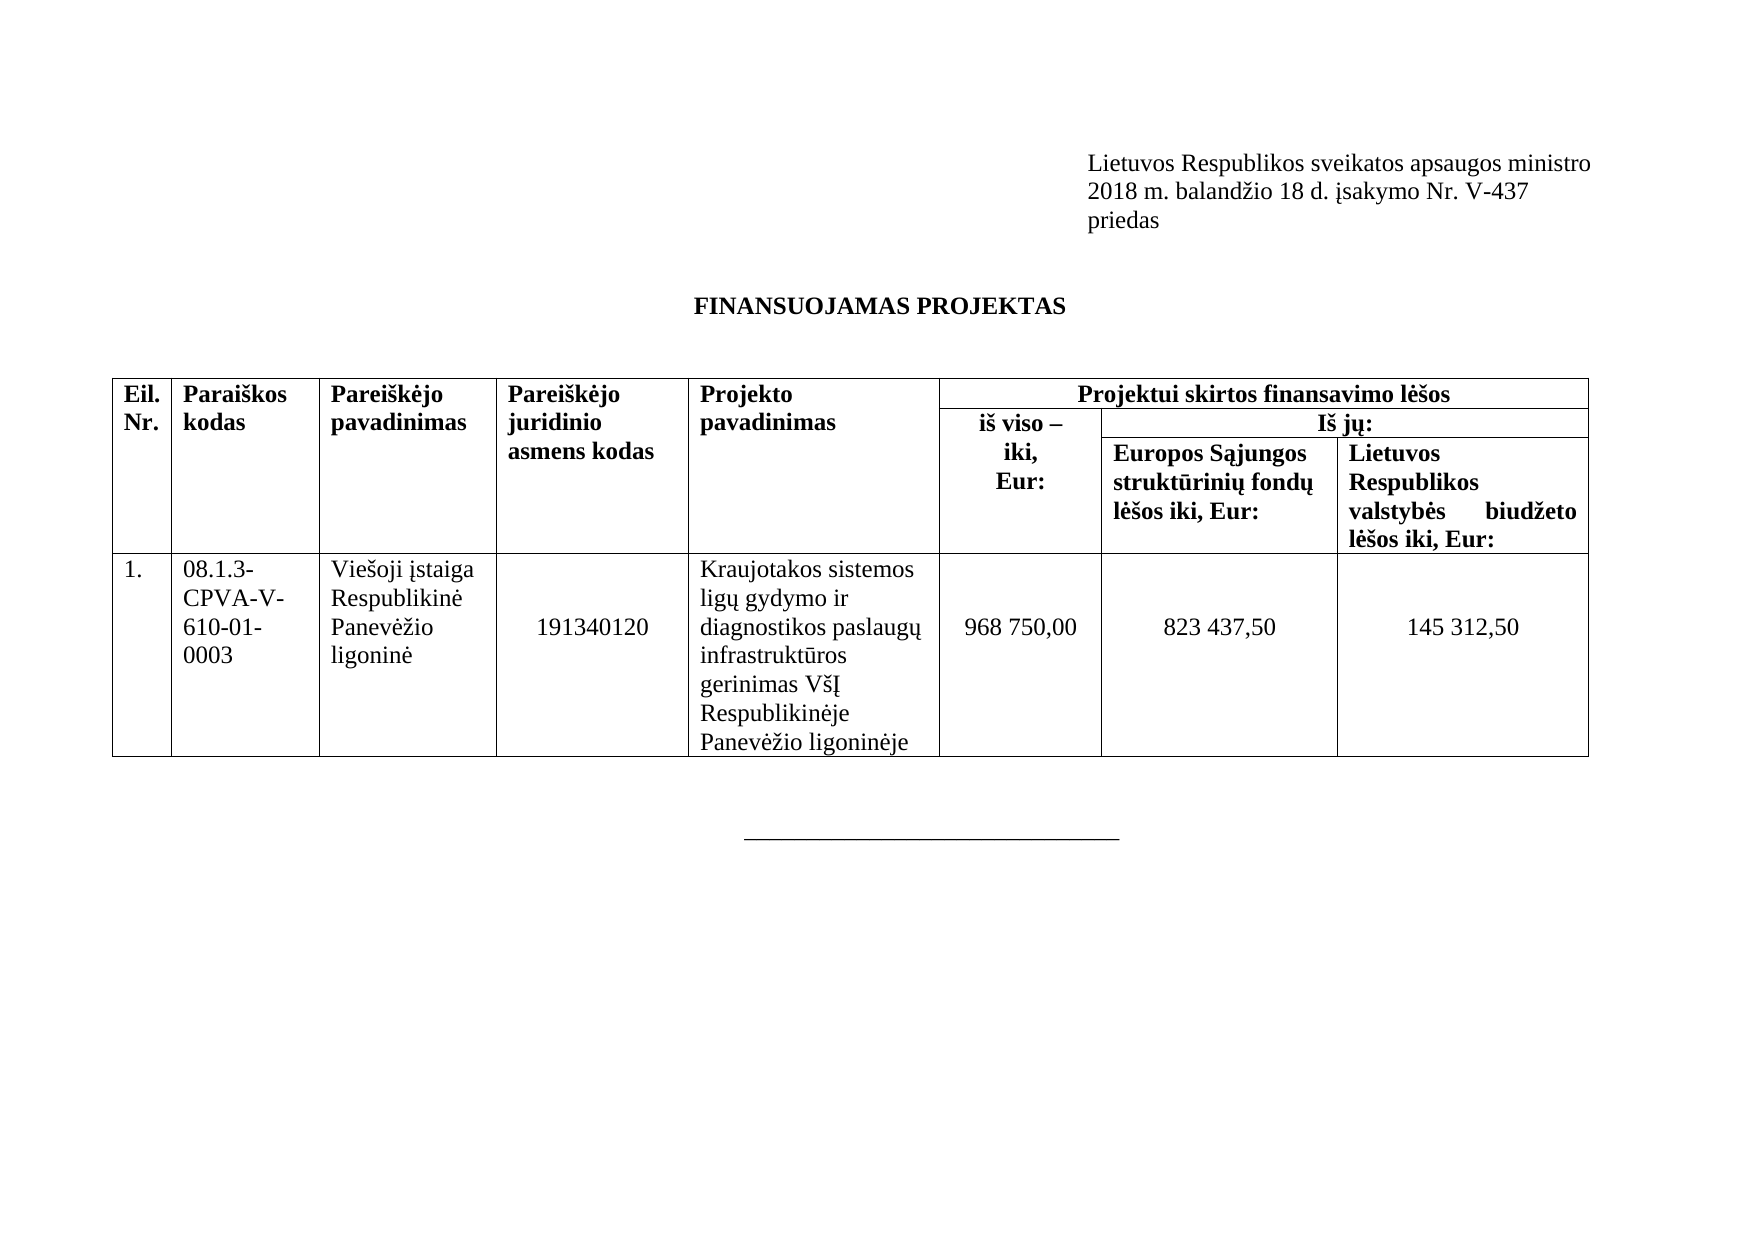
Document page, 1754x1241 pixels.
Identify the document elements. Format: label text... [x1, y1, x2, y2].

table_cell Kraujotakos sistemos ligų gydymo ir diagnostikos paslaugų infrastruktūros gerinimas VšĮ Respublikinėje Panevėžio ligoninėje [689, 554, 939, 756]
text 2018 m. balandžio 18 d. įsakymo Nr. V-437 [112, 176, 1648, 205]
table_header Projekto pavadinimas [689, 379, 939, 553]
text priedas [112, 205, 1648, 234]
table_header Eil. Nr. [113, 379, 171, 553]
text FINANSUOJAMAS PROJEKTAS [112, 291, 1648, 320]
table_cell Lietuvos Respublikos valstybės biudžeto lėšos iki, Eur: [1338, 438, 1588, 553]
table_header Projektui skirtos finansavimo lėšos [940, 379, 1588, 407]
table_header Paraiškos kodas [172, 379, 319, 553]
table_cell 145 312,50 [1338, 554, 1588, 756]
table_cell 968 750,00 [940, 554, 1101, 756]
table_header Pareiškėjo juridinio asmens kodas [497, 379, 688, 553]
table_cell 08.1.3-CPVA-V-610-01-0003 [172, 554, 319, 756]
table_cell iš viso – iki, Eur: [940, 409, 1101, 553]
table_cell Iš jų: [1102, 409, 1588, 437]
table_header Pareiškėjo pavadinimas [320, 379, 496, 553]
text ______________________________ [112, 814, 1648, 843]
table_cell 191340120 [497, 554, 688, 756]
table_cell Viešoji įstaiga Respublikinė Panevėžio ligoninė [320, 554, 496, 756]
table_cell 1. [113, 554, 171, 756]
text Lietuvos Respublikos sveikatos apsaugos ministro [112, 148, 1648, 176]
table_cell Europos Sąjungos struktūrinių fondų lėšos iki, Eur: [1102, 438, 1337, 553]
table_cell 823 437,50 [1102, 554, 1337, 756]
